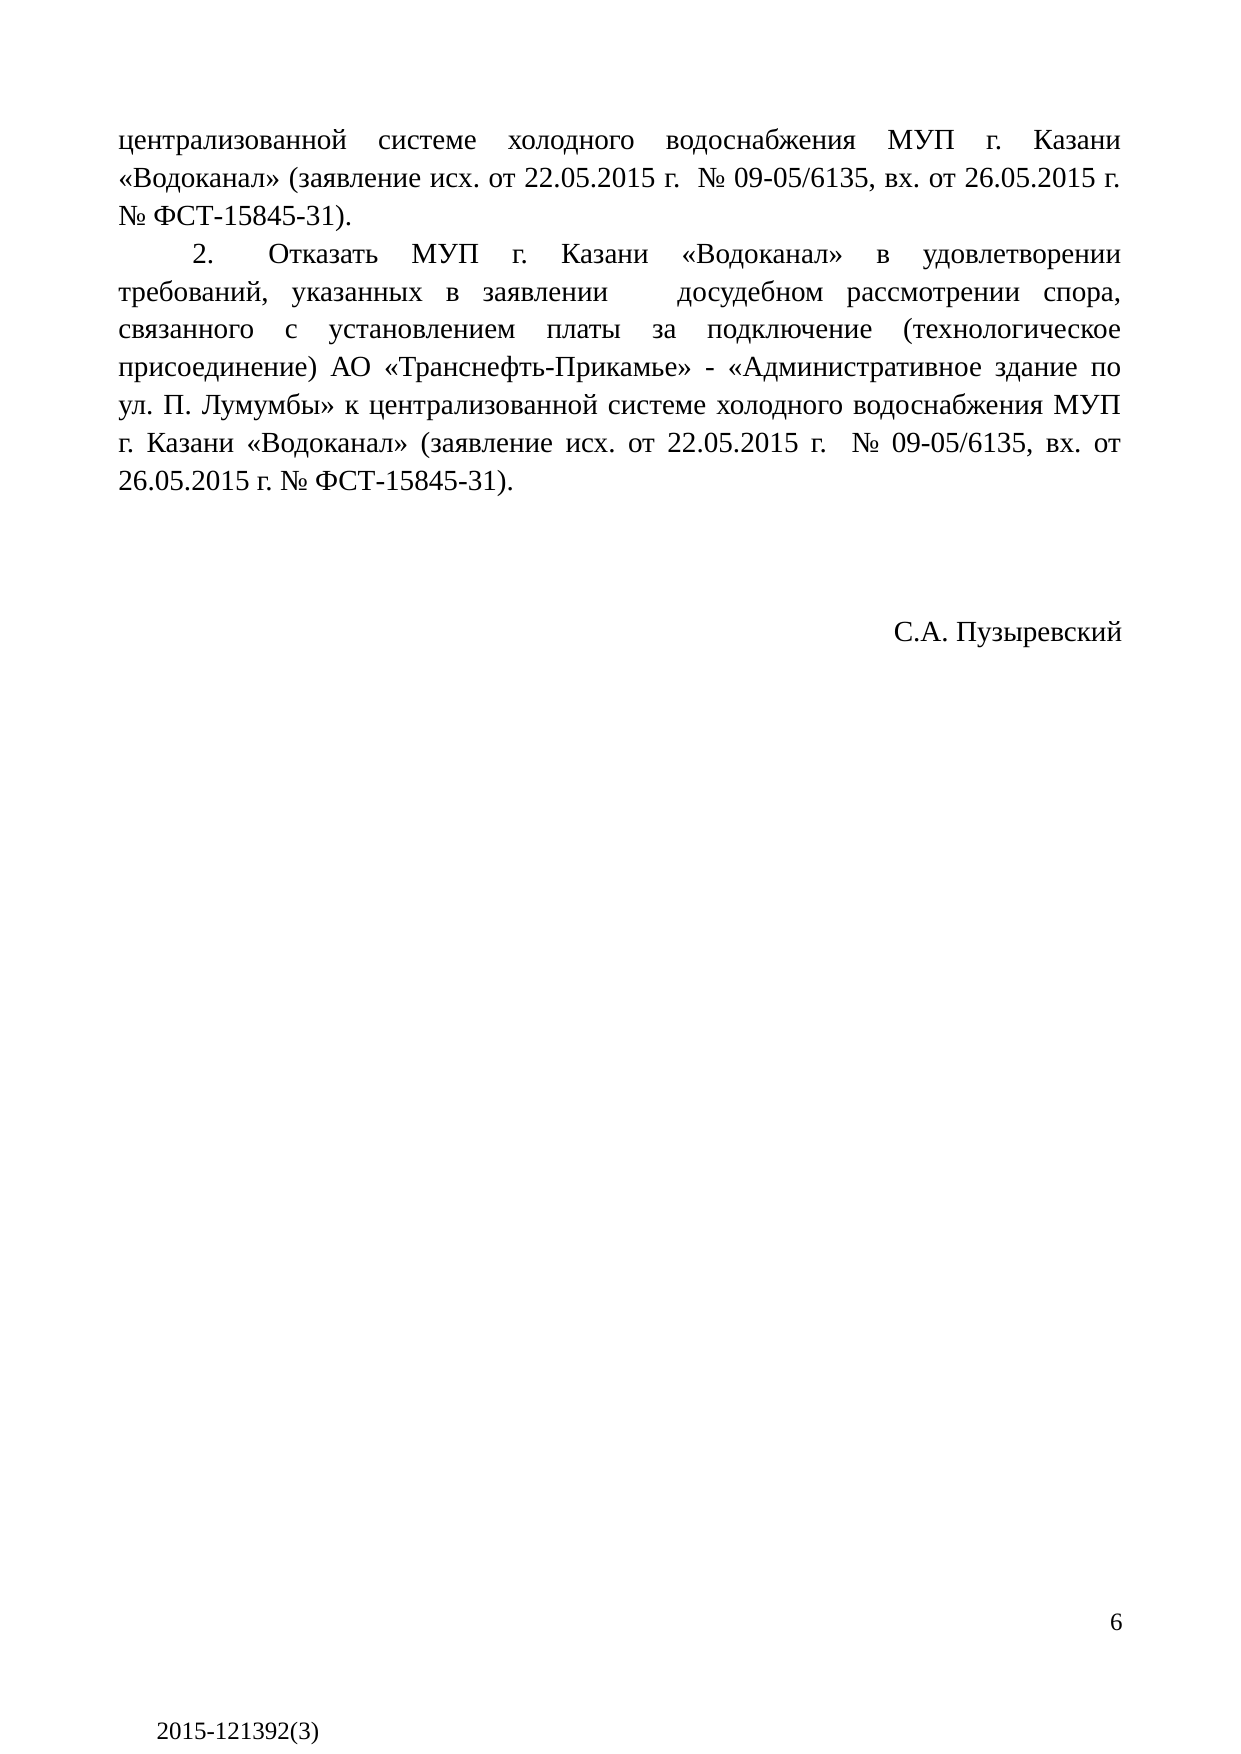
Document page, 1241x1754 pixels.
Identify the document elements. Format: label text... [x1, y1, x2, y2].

list Отказать МУП г. Казани «Водоканал» в удовлетворении требований, указанных в заявлении досудебном рассмотрении спора, связанного с установлением платы за подключение (технологическое присоединение) АО «Транснефть-Прикамье» - «Административное здание по ул. П. Лумумбы» к централизованной системе холодного водоснабжения МУП г. Казани «Водоканал» (заявление исх. от 22.05.2015 г. № 09-05/6135, вх. от 26.05.2015 г. № ФСТ-15845-31). [118, 232, 1122, 496]
list централизованной системе холодного водоснабжения МУП г. Казани «Водоканал» (заявление исх. от 22.05.2015 г. № 09-05/6135, вх. от 26.05.2015 г. № ФСТ-15845-31). [118, 118, 1122, 232]
text С.А. Пузыревский [118, 610, 1122, 647]
